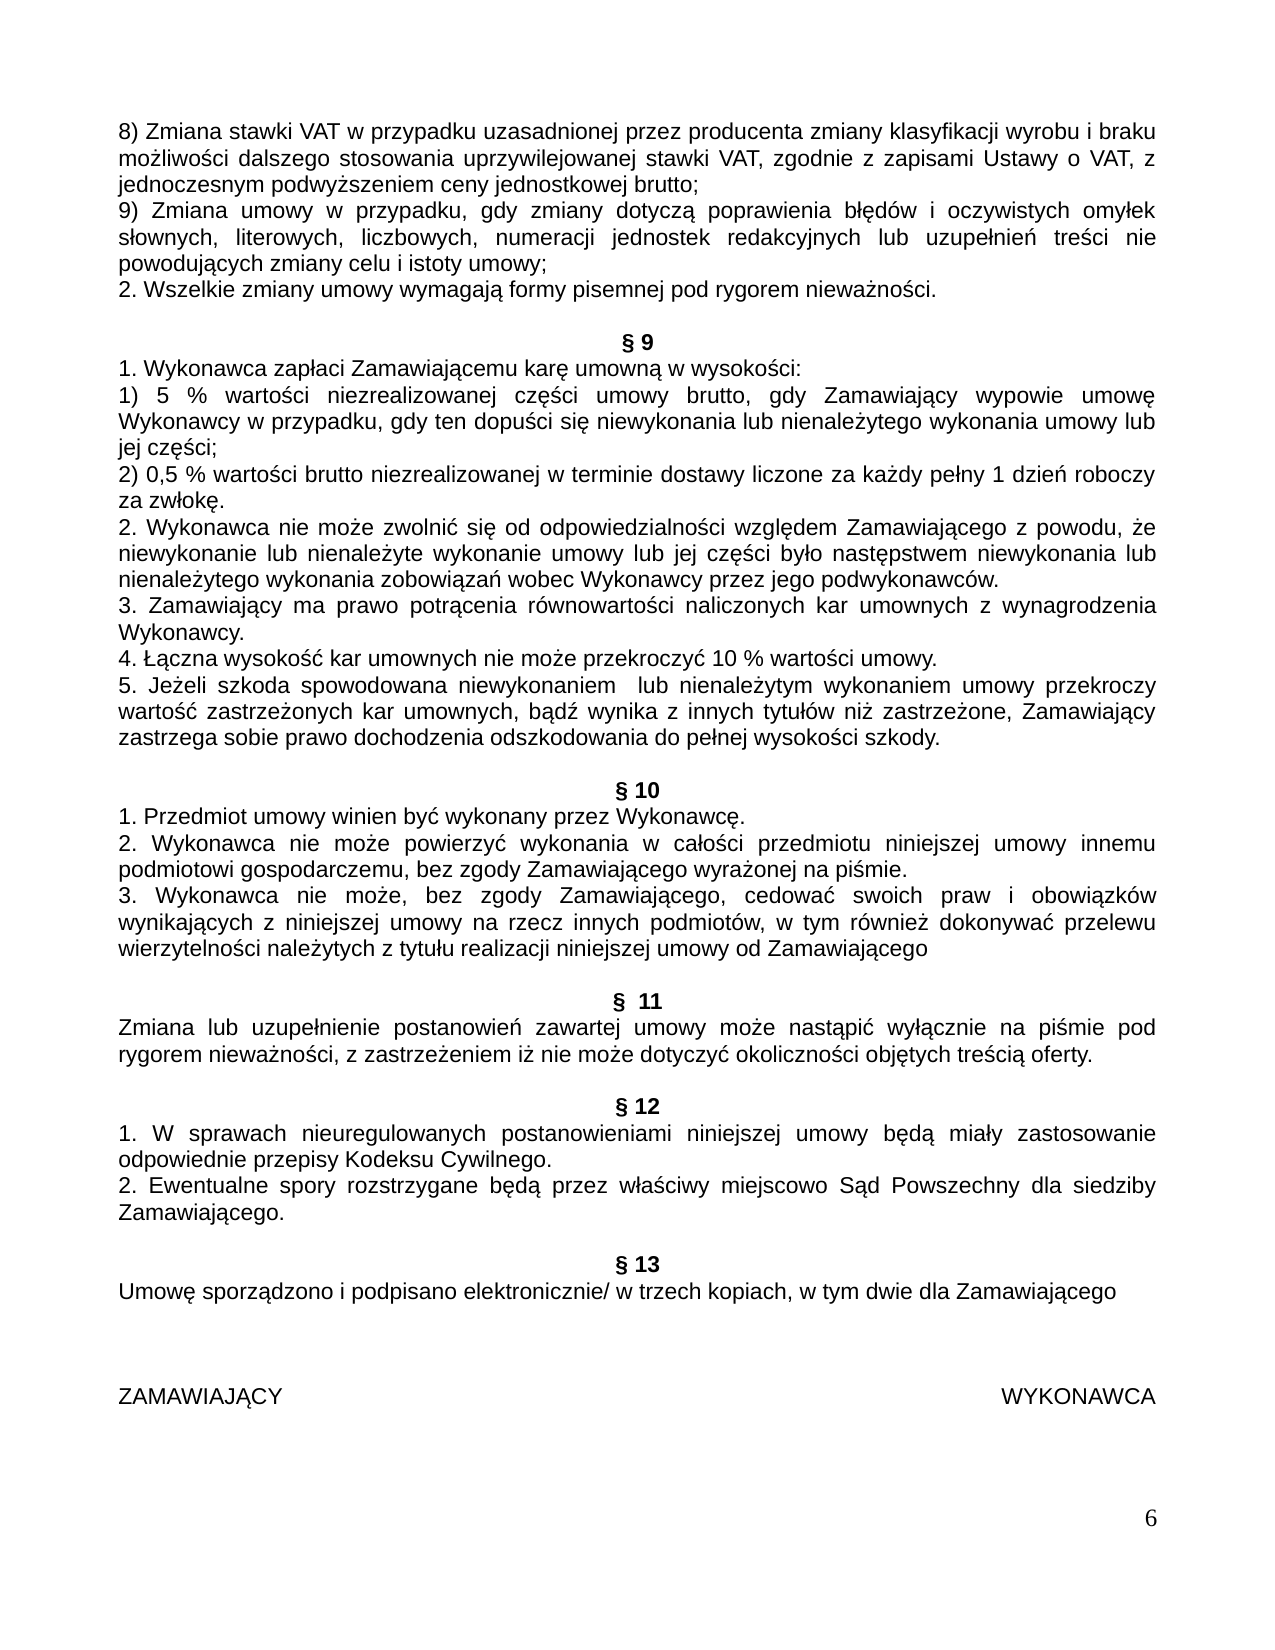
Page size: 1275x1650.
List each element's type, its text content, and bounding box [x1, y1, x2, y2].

text 1. Przedmiot umowy winien być wykonany przez Wykonawcę. [118, 803, 1157, 830]
text § 10 [118, 777, 1157, 803]
text Umowę sporządzono i podpisano elektronicznie/ w trzech kopiach, w tym dwie dla Zamawiającego [118, 1278, 1157, 1304]
text 9) Zmiana umowy w przypadku, gdy zmiany dotyczą poprawienia błędów i oczywistych omyłek słownych, literowych, liczbowych, numeracji jednostek redakcyjnych lub uzupełnień treści nie powodujących zmiany celu i istoty umowy; [118, 197, 1157, 276]
text § 11 [118, 988, 1157, 1014]
text 2) 0,5 % wartości brutto niezrealizowanej w terminie dostawy liczone za każdy pełny 1 dzień roboczy za zwłokę. [118, 461, 1157, 513]
text ZAMAWIAJĄCY WYKONAWCA [118, 1383, 1157, 1409]
text 2. Wszelkie zmiany umowy wymagają formy pisemnej pod rygorem nieważności. [118, 276, 1157, 303]
text 8) Zmiana stawki VAT w przypadku uzasadnionej przez producenta zmiany klasyfikacji wyrobu i braku możliwości dalszego stosowania uprzywilejowanej stawki VAT, zgodnie z zapisami Ustawy o VAT, z jednoczesnym podwyższeniem ceny jednostkowej brutto; [118, 118, 1157, 197]
text 1. Wykonawca zapłaci Zamawiającemu karę umowną w wysokości: [118, 355, 1157, 382]
text 1) 5 % wartości niezrealizowanej części umowy brutto, gdy Zamawiający wypowie umowę Wykonawcy w przypadku, gdy ten dopuści się niewykonania lub nienależytego wykonania umowy lub jej części; [118, 382, 1157, 461]
text § 13 [118, 1251, 1157, 1278]
text 2. Wykonawca nie może powierzyć wykonania w całości przedmiotu niniejszej umowy innemu podmiotowi gospodarczemu, bez zgody Zamawiającego wyrażonej na piśmie. [118, 830, 1157, 882]
text 2. Ewentualne spory rozstrzygane będą przez właściwy miejscowo Sąd Powszechny dla siedziby Zamawiającego. [118, 1172, 1157, 1225]
text 1. W sprawach nieuregulowanych postanowieniami niniejszej umowy będą miały zastosowanie odpowiednie przepisy Kodeksu Cywilnego. [118, 1119, 1157, 1172]
text 3. Wykonawca nie może, bez zgody Zamawiającego, cedować swoich praw i obowiązków wynikających z niniejszej umowy na rzecz innych podmiotów, w tym również dokonywać przelewu wierzytelności należytych z tytułu realizacji niniejszej umowy od Zamawiającego [118, 882, 1157, 961]
text 4. Łączna wysokość kar umownych nie może przekroczyć 10 % wartości umowy. [118, 645, 1157, 672]
text 2. Wykonawca nie może zwolnić się od odpowiedzialności względem Zamawiającego z powodu, że niewykonanie lub nienależyte wykonanie umowy lub jej części było następstwem niewykonania lub nienależytego wykonania zobowiązań wobec Wykonawcy przez jego podwykonawców. [118, 513, 1157, 592]
text Zmiana lub uzupełnienie postanowień zawartej umowy może nastąpić wyłącznie na piśmie pod rygorem nieważności, z zastrzeżeniem iż nie może dotyczyć okoliczności objętych treścią oferty. [118, 1014, 1157, 1067]
text 3. Zamawiający ma prawo potrącenia równowartości naliczonych kar umownych z wynagrodzenia Wykonawcy. [118, 592, 1157, 645]
text § 12 [118, 1093, 1157, 1119]
text § 9 [118, 329, 1157, 355]
text 5. Jeżeli szkoda spowodowana niewykonaniem lub nienależytym wykonaniem umowy przekroczy wartość zastrzeżonych kar umownych, bądź wynika z innych tytułów niż zastrzeżone, Zamawiający zastrzega sobie prawo dochodzenia odszkodowania do pełnej wysokości szkody. [118, 672, 1157, 751]
